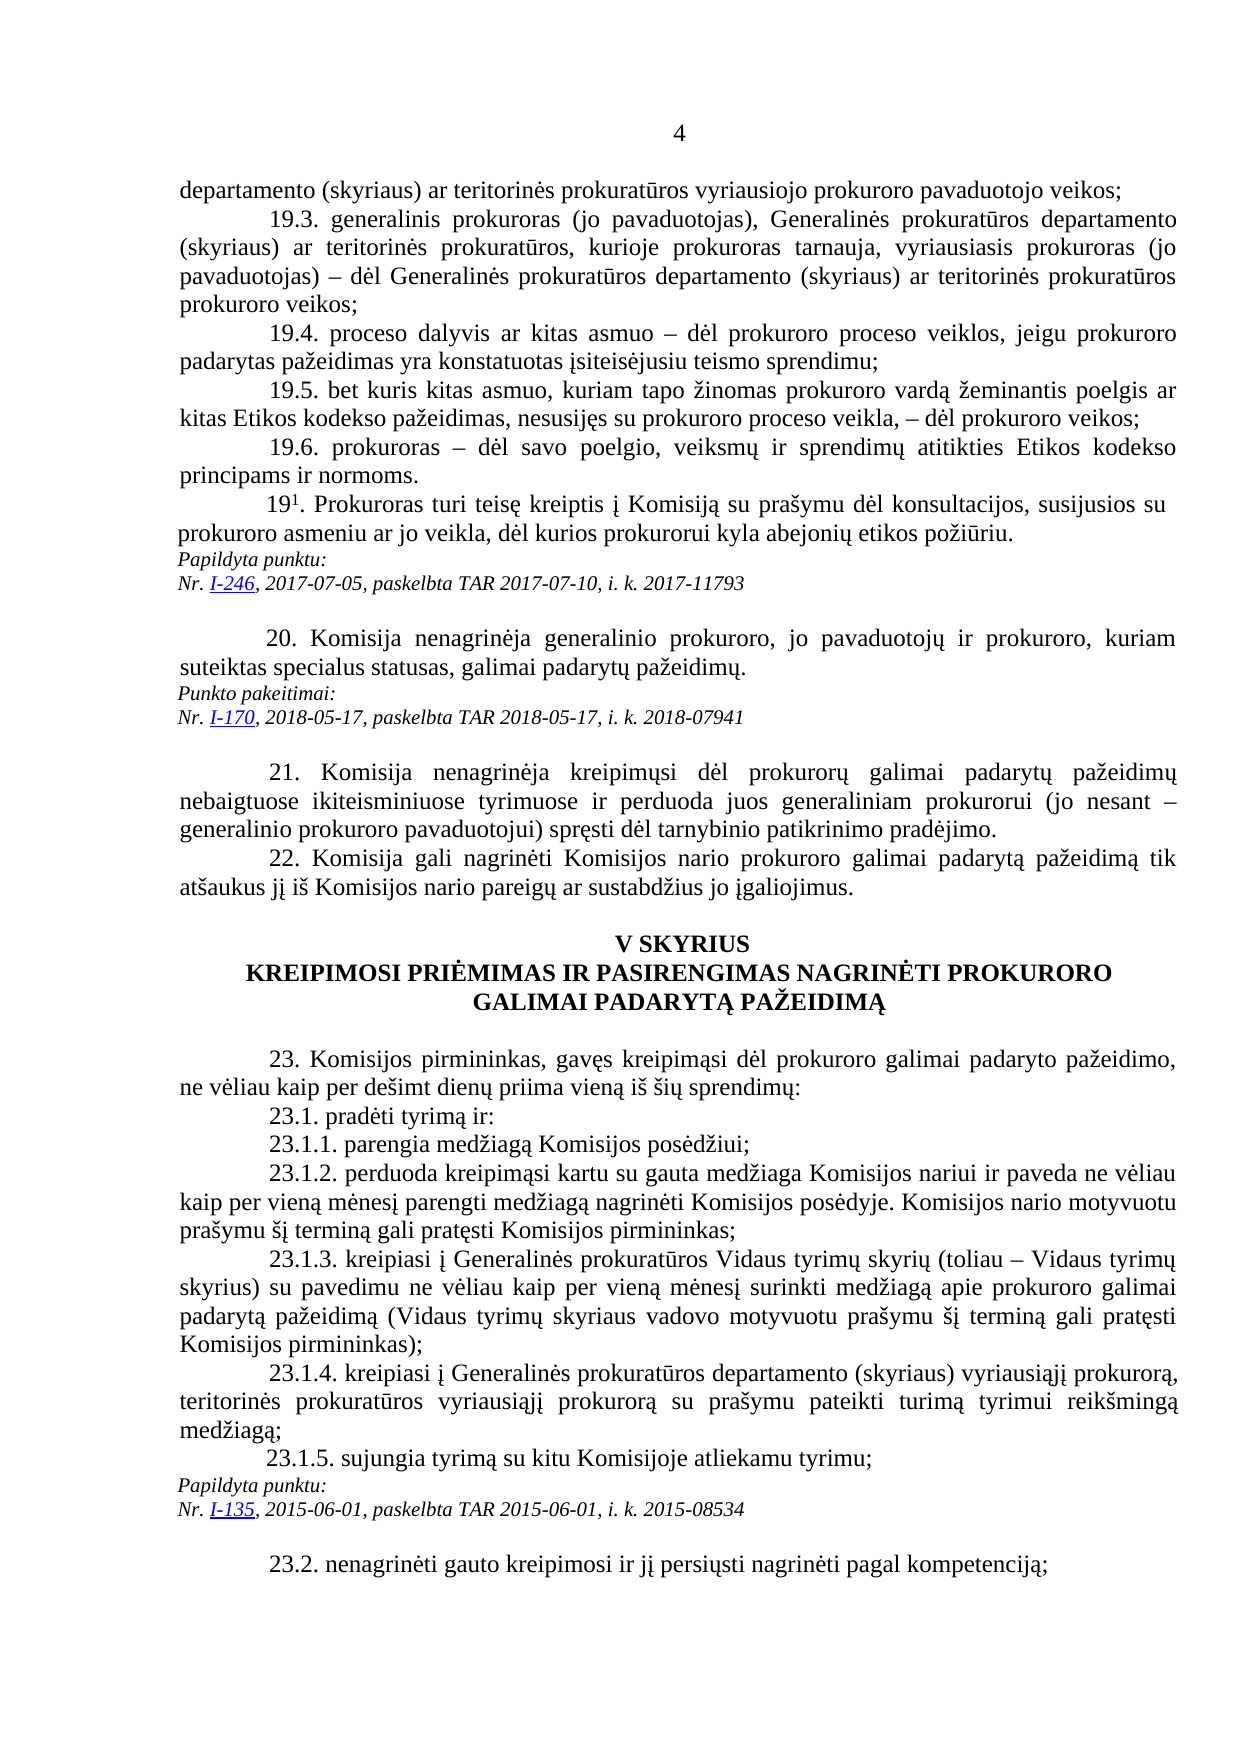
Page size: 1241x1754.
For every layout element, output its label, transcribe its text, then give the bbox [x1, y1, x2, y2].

text 19.3. generalinis prokuroras (jo pavaduotojas), Generalinės prokuratūros departamento (skyriaus) ar teritorinės prokuratūros, kurioje prokuroras tarnauja, vyriausiasis prokuroras (jo pavaduotojas) – dėl Generalinės prokuratūros departamento (skyriaus) ar teritorinės prokuratūros prokuroro veikos; [179, 204, 1177, 318]
text 23.1. pradėti tyrimą ir: [179, 1101, 1181, 1130]
text 23.1.5. sujungia tyrimą su kitu Komisijoje atliekamu tyrimu; [177, 1444, 1181, 1472]
text 191. Prokuroras turi teisę kreiptis į Komisiją su prašymu dėl konsultacijos, susijusios su prokuroro asmeniu ar jo veikla, dėl kurios prokurorui kyla abejonių etikos požiūriu. [177, 489, 1167, 547]
text GALIMAI PADARYTĄ PAŽEIDIMĄ [177, 987, 1181, 1016]
text 22. Komisija gali nagrinėti Komisijos nario prokuroro galimai padarytą pažeidimą tik atšaukus jį iš Komisijos nario pareigų ar sustabdžius jo įgaliojimus. [179, 843, 1177, 901]
text 23.2. nenagrinėti gauto kreipimosi ir jį persiųsti nagrinėti pagal kompetenciją; [179, 1549, 1181, 1578]
text Nr. I-135, 2015-06-01, paskelbta TAR 2015-06-01, i. k. 2015-08534 [177, 1497, 1181, 1521]
text 19.5. bet kuris kitas asmuo, kuriam tapo žinomas prokuroro vardą žeminantis poelgis ar kitas Etikos kodekso pažeidimas, nesusijęs su prokuroro proceso veikla, – dėl prokuroro veikos; [179, 375, 1177, 432]
text Papildyta punktu: [177, 1472, 1181, 1497]
text 23.1.4. kreipiasi į Generalinės prokuratūros departamento (skyriaus) vyriausiąjį prokurorą, teritorinės prokuratūros vyriausiąjį prokurorą su prašymu pateikti turimą tyrimui reikšmingą medžiagą; [179, 1358, 1179, 1444]
text Nr. I-170, 2018-05-17, paskelbta TAR 2018-05-17, i. k. 2018-07941 [177, 705, 1181, 729]
text Punkto pakeitimai: [177, 681, 1181, 705]
text 23.1.2. perduoda kreipimąsi kartu su gauta medžiaga Komisijos nariui ir paveda ne vėliau kaip per vieną mėnesį parengti medžiagą nagrinėti Komisijos posėdyje. Komisijos nario motyvuotu prašymu šį terminą gali pratęsti Komisijos pirmininkas; [179, 1158, 1177, 1244]
text 23. Komisijos pirmininkas, gavęs kreipimąsi dėl prokuroro galimai padaryto pažeidimo, ne vėliau kaip per dešimt dienų priima vieną iš šių sprendimų: [179, 1044, 1177, 1101]
text 23.1.3. kreipiasi į Generalinės prokuratūros Vidaus tyrimų skyrių (toliau – Vidaus tyrimų skyrius) su pavedimu ne vėliau kaip per vieną mėnesį surinkti medžiagą apie prokuroro galimai padarytą pažeidimą (Vidaus tyrimų skyriaus vadovo motyvuotu prašymu šį terminą gali pratęsti Komisijos pirmininkas); [179, 1244, 1177, 1358]
text 21. Komisija nenagrinėja kreipimųsi dėl prokurorų galimai padarytų pažeidimų nebaigtuose ikiteisminiuose tyrimuose ir perduoda juos generaliniam prokurorui (jo nesant – generalinio prokuroro pavaduotojui) spręsti dėl tarnybinio patikrinimo pradėjimo. [179, 758, 1177, 843]
text V SKYRIUS [183, 929, 1181, 958]
text 20. Komisija nenagrinėja generalinio prokuroro, jo pavaduotojų ir prokuroro, kuriam suteiktas specialus statusas, galimai padarytų pažeidimų. [179, 624, 1177, 681]
text Nr. I-246, 2017-07-05, paskelbta TAR 2017-07-10, i. k. 2017-11793 [177, 571, 1181, 595]
text Papildyta punktu: [177, 547, 1181, 571]
text KREIPIMOSI PRIĖMIMAS IR PASIRENGIMAS NAGRINĖTI PROKURORO [177, 958, 1181, 987]
text 23.1.1. parengia medžiagą Komisijos posėdžiui; [179, 1130, 1181, 1158]
text 19.4. proceso dalyvis ar kitas asmuo – dėl prokuroro proceso veiklos, jeigu prokuroro padarytas pažeidimas yra konstatuotas įsiteisėjusiu teismo sprendimu; [179, 318, 1177, 375]
text 19.6. prokuroras – dėl savo poelgio, veiksmų ir sprendimų atitikties Etikos kodekso principams ir normoms. [179, 432, 1177, 489]
text departamento (skyriaus) ar teritorinės prokuratūros vyriausiojo prokuroro pavaduotojo veikos; [179, 176, 1177, 204]
